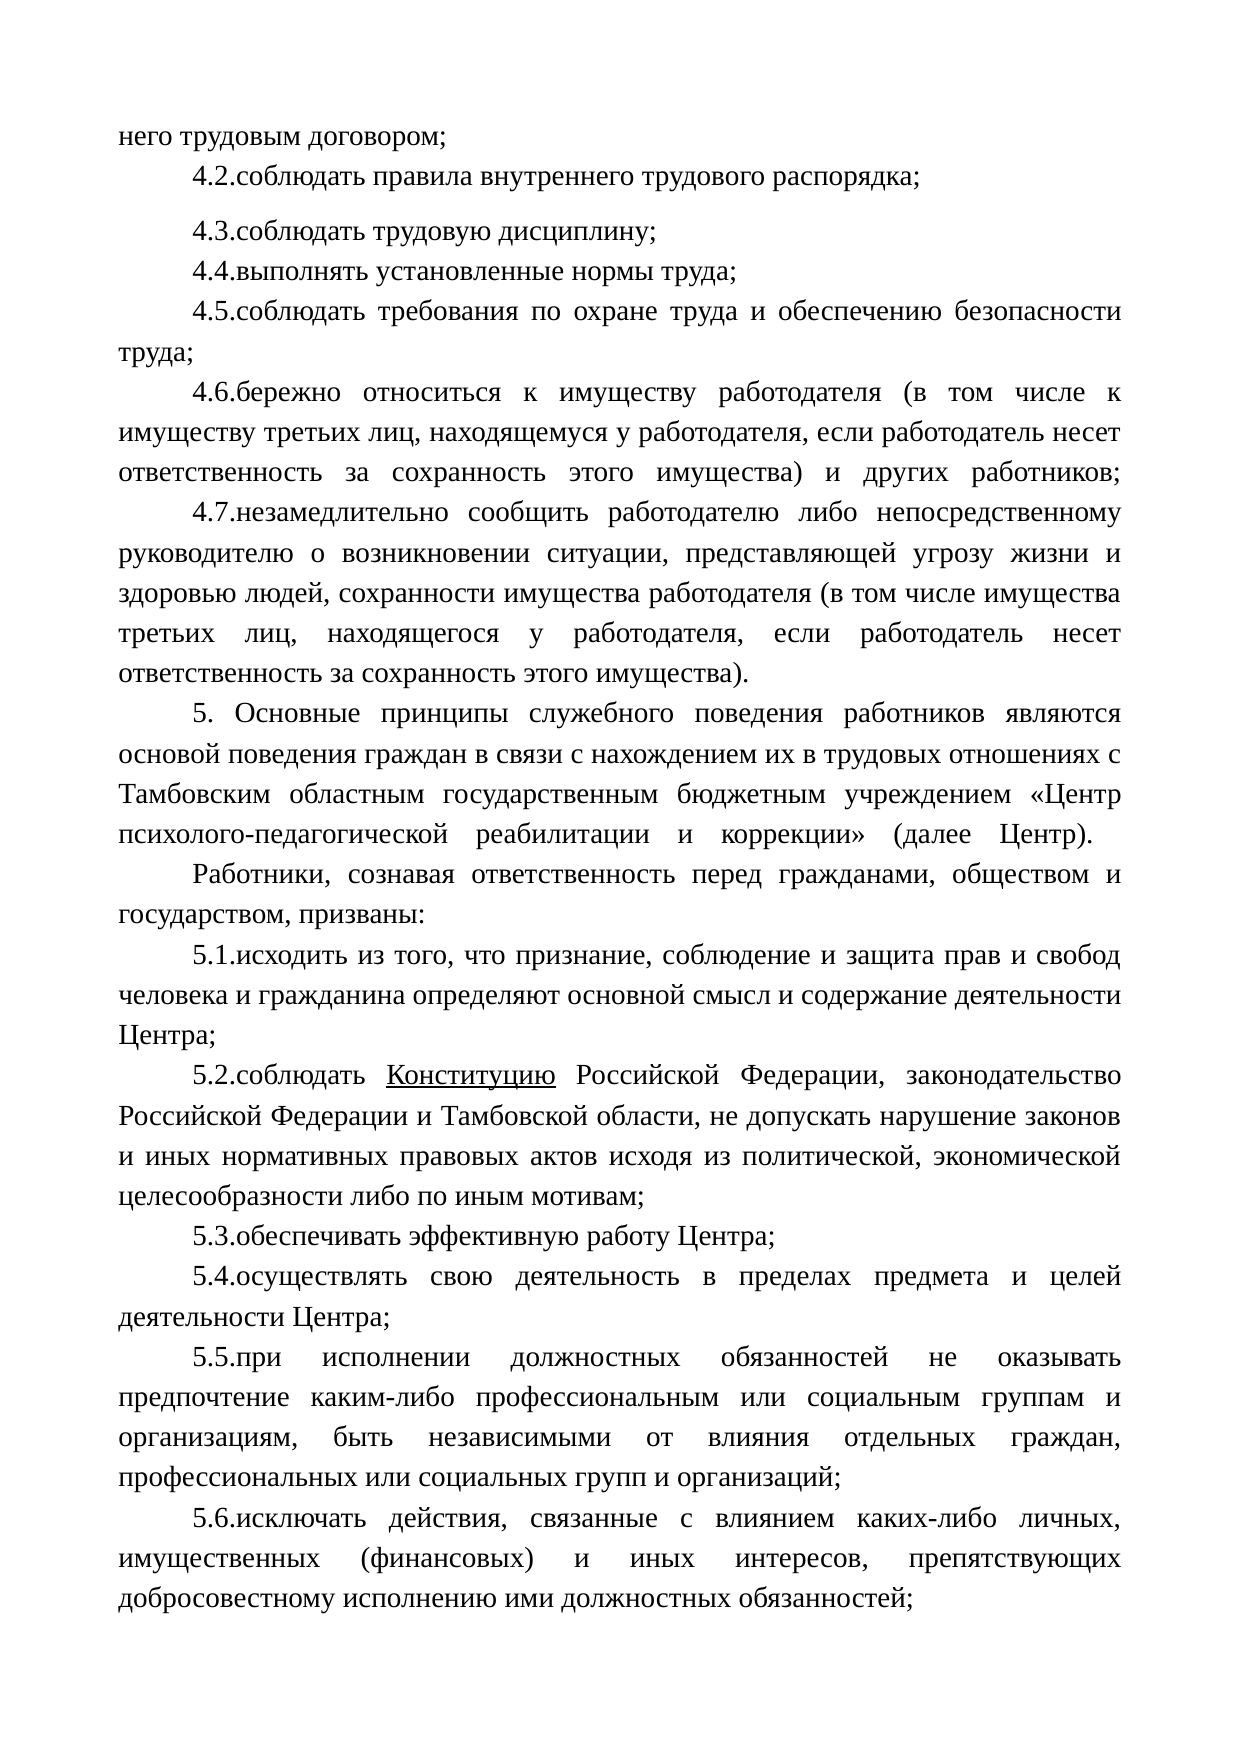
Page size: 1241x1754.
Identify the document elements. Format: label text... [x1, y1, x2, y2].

text 4.3.соблюдать трудовую дисциплину; 4.4.выполнять установленные нормы труда; 4.5.соблюдать требования по охране труда и обеспечению безопасности труда; 4.6.бережно относиться к имуществу работодателя (в том числе к имуществу третьих лиц, находящемуся у работодателя, если работодатель несет ответственность за сохранность этого имущества) и других работников; 4.7.незамедлительно сообщить работодателю либо непосредственному руководителю о возникновении ситуации, представляющей угрозу жизни и здоровью людей, сохранности имущества работодателя (в том числе имущества третьих лиц, находящегося у работодателя, если работодатель несет ответственность за сохранность этого имущества). 5. Основные принципы служебного поведения работников являются основой поведения граждан в связи с нахождением их в трудовых отношениях с Тамбовским областным государственным бюджетным учреждением «Центр психолого-педагогической реабилитации и коррекции» (далее Центр). Работники, сознавая ответственность перед гражданами, обществом и государством, призваны: 5.1.исходить из того, что признание, соблюдение и защита прав и свобод человека и гражданина определяют основной смысл и содержание деятельности Центра; 5.2.соблюдать Конституцию Российской Федерации, законодательство Российской Федерации и Тамбовской области, не допускать нарушение законов и иных нормативных правовых актов исходя из политической, экономической целесообразности либо по иным мотивам; 5.3.обеспечивать эффективную работу Центра; 5.4.осуществлять свою деятельность в пределах предмета и целей деятельности Центра; 5.5.при исполнении должностных обязанностей не оказывать предпочтение каким-либо профессиональным или социальным группам и организациям, быть независимыми от влияния отдельных граждан, профессиональных или социальных групп и организаций; 5.6.исключать действия, связанные с влиянием каких-либо личных, имущественных (финансовых) и иных интересов, препятствующих добросовестному исполнению ими должностных обязанностей; [118, 213, 1122, 1614]
text него трудовым договором; 4.2.соблюдать правила внутреннего трудового распорядка; [118, 118, 1122, 192]
